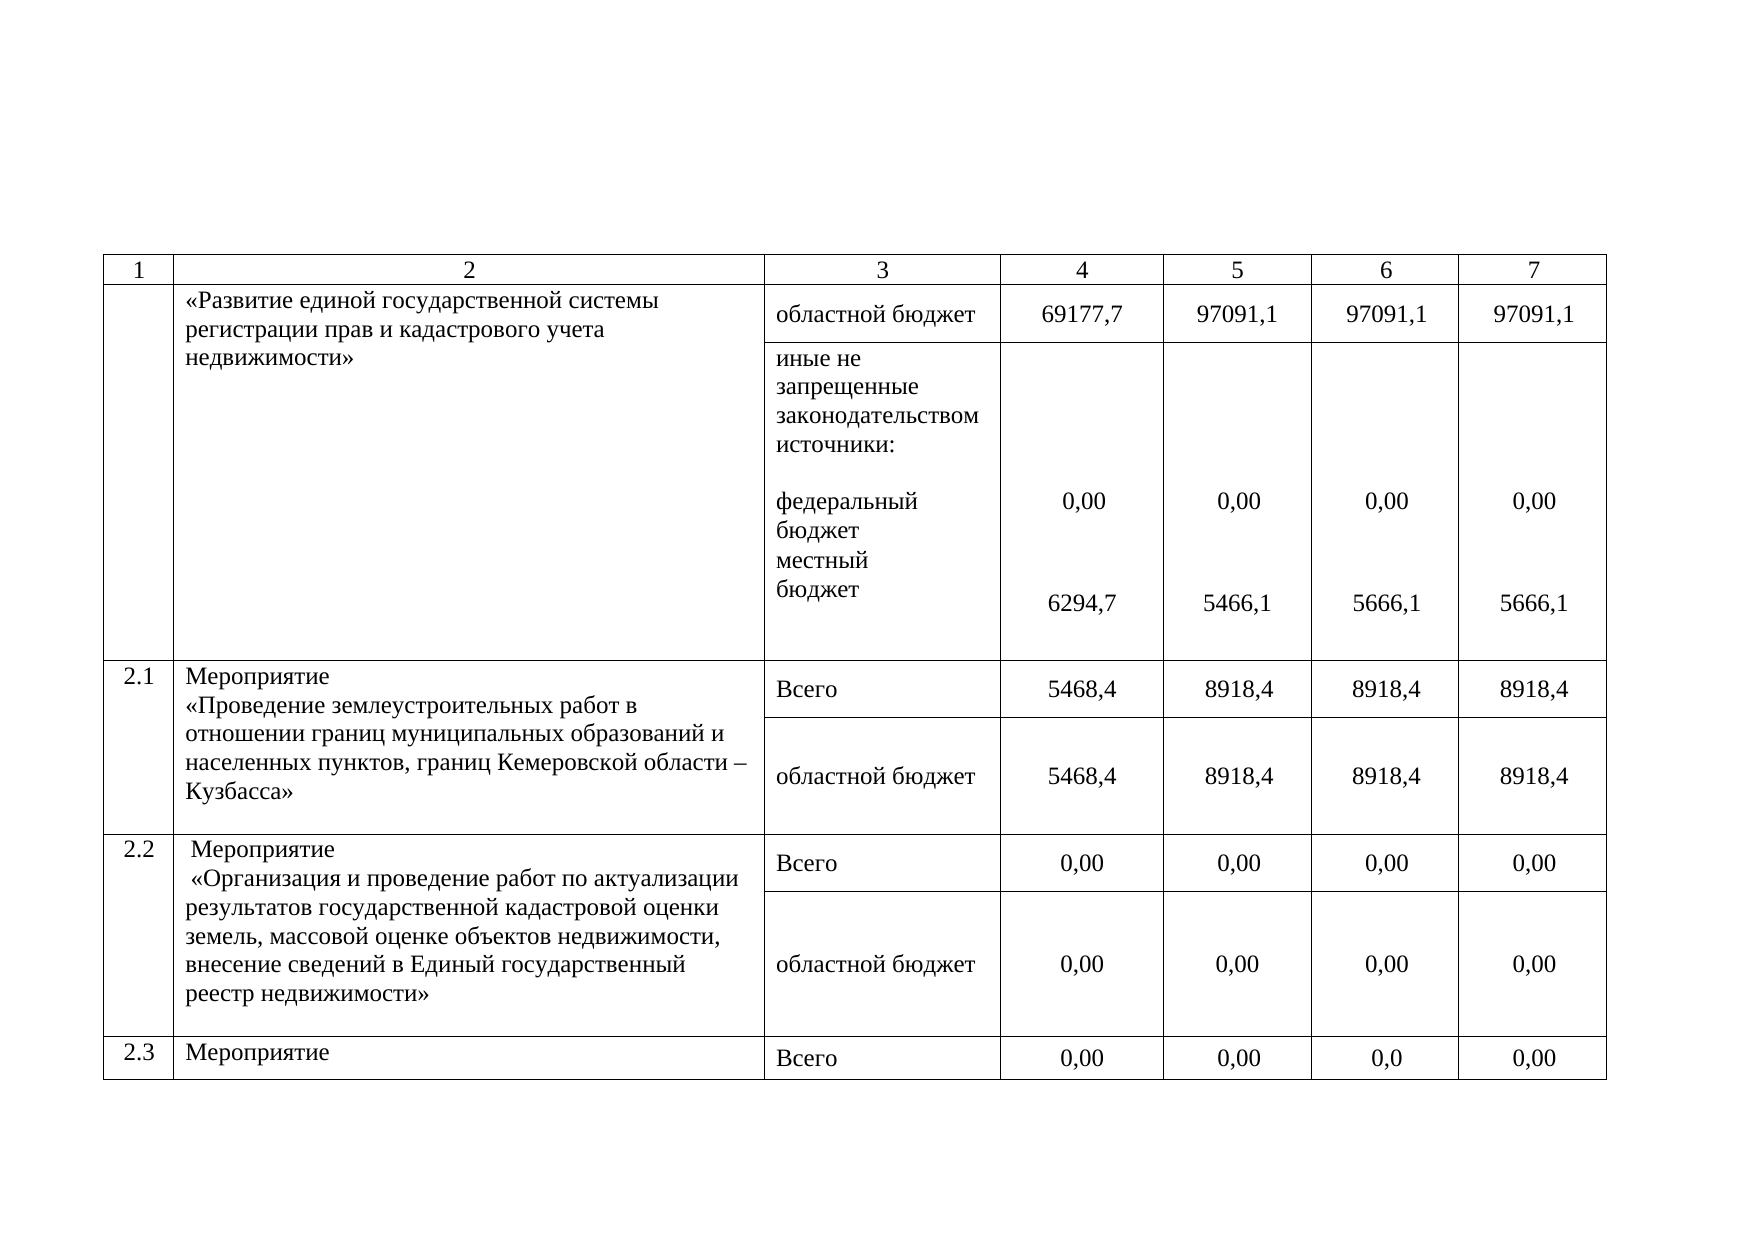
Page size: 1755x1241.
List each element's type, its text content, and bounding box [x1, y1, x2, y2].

table_cell областной бюджет [765, 285, 1000, 342]
table_cell 0,00 [1164, 835, 1311, 891]
table_cell 0,00 [1459, 343, 1606, 544]
table_cell 0,00 [1459, 1037, 1606, 1079]
table_header 6 [1447, 255, 1458, 284]
table_cell 8918,4 [1312, 661, 1458, 717]
table_cell 0,00 [1164, 1037, 1311, 1079]
table_header 3 [765, 255, 776, 284]
table_cell 5468,4 [1001, 718, 1163, 833]
table_cell иные не запрещенные законодательством источники: федеральный бюджет [989, 343, 1000, 544]
table_cell 8918,4 [1164, 718, 1311, 833]
table_cell 69177,7 [1001, 285, 1163, 342]
table_cell Мероприятие «Проведение аттестации кадастровых инженеров на соответствие их квалификационным требованиям» [174, 1037, 764, 1079]
table_cell 97091,1 [1164, 285, 1311, 342]
table_cell 0,00 [1001, 835, 1163, 891]
table_cell 0,00 [1312, 892, 1458, 1036]
table_cell 97091,1 [1312, 285, 1458, 342]
table_cell 2.3 [104, 1037, 173, 1079]
table_header 7 [1595, 255, 1606, 284]
table_cell 8918,4 [1459, 718, 1606, 833]
table_cell «Развитие единой государственной системы регистрации прав и кадастрового учета недвижимости» [174, 285, 764, 660]
table_cell 0,00 [1001, 343, 1163, 544]
table_cell 5666,1 [1459, 544, 1606, 660]
table_cell 2.2 [104, 835, 173, 1036]
table_header 2 [174, 255, 185, 284]
table_header 1 [104, 255, 115, 284]
table_cell областной бюджет [765, 718, 1000, 833]
table_cell 6294,7 [1001, 544, 1163, 660]
table_header 5 [1164, 255, 1174, 284]
table_cell Всего [765, 1037, 1000, 1079]
table_cell 8918,4 [1312, 718, 1458, 833]
table_cell 2.1 [104, 661, 173, 833]
table_header 1 [163, 255, 173, 284]
table_cell 0,00 [1459, 835, 1606, 891]
table_cell 0,00 [1001, 892, 1163, 1036]
table_cell 8918,4 [1164, 661, 1311, 717]
table_header 7 [1459, 255, 1470, 284]
table_cell местный бюджет [765, 544, 1000, 660]
table_header 4 [1152, 255, 1163, 284]
table_cell 5468,4 [1001, 661, 1163, 717]
table_cell 0,00 [1164, 892, 1311, 1036]
table_cell 0,00 [1164, 343, 1311, 544]
table_cell 0,0 [1312, 1037, 1458, 1079]
table_header 2 [753, 255, 764, 284]
table_header 4 [1001, 255, 1012, 284]
table_cell 5466,1 [1164, 544, 1311, 660]
table_cell 0,00 [1001, 1037, 1163, 1079]
table_cell 97091,1 [1459, 285, 1606, 342]
table_cell [104, 285, 173, 660]
table_cell Всего [765, 835, 1000, 891]
table_cell 0,00 [1312, 835, 1458, 891]
table_cell Всего [765, 661, 1000, 717]
table_cell иные не запрещенные законодательством источники: федеральный бюджет [765, 343, 776, 544]
table_cell 5666,1 [1312, 544, 1458, 660]
table_cell 8918,4 [1459, 661, 1606, 717]
table_header 5 [1300, 255, 1311, 284]
table_header 3 [989, 255, 1000, 284]
table_cell 0,00 [1459, 892, 1606, 1036]
table_cell областной бюджет [765, 892, 1000, 1036]
table_header 6 [1312, 255, 1322, 284]
table_cell 0,00 [1312, 343, 1458, 544]
